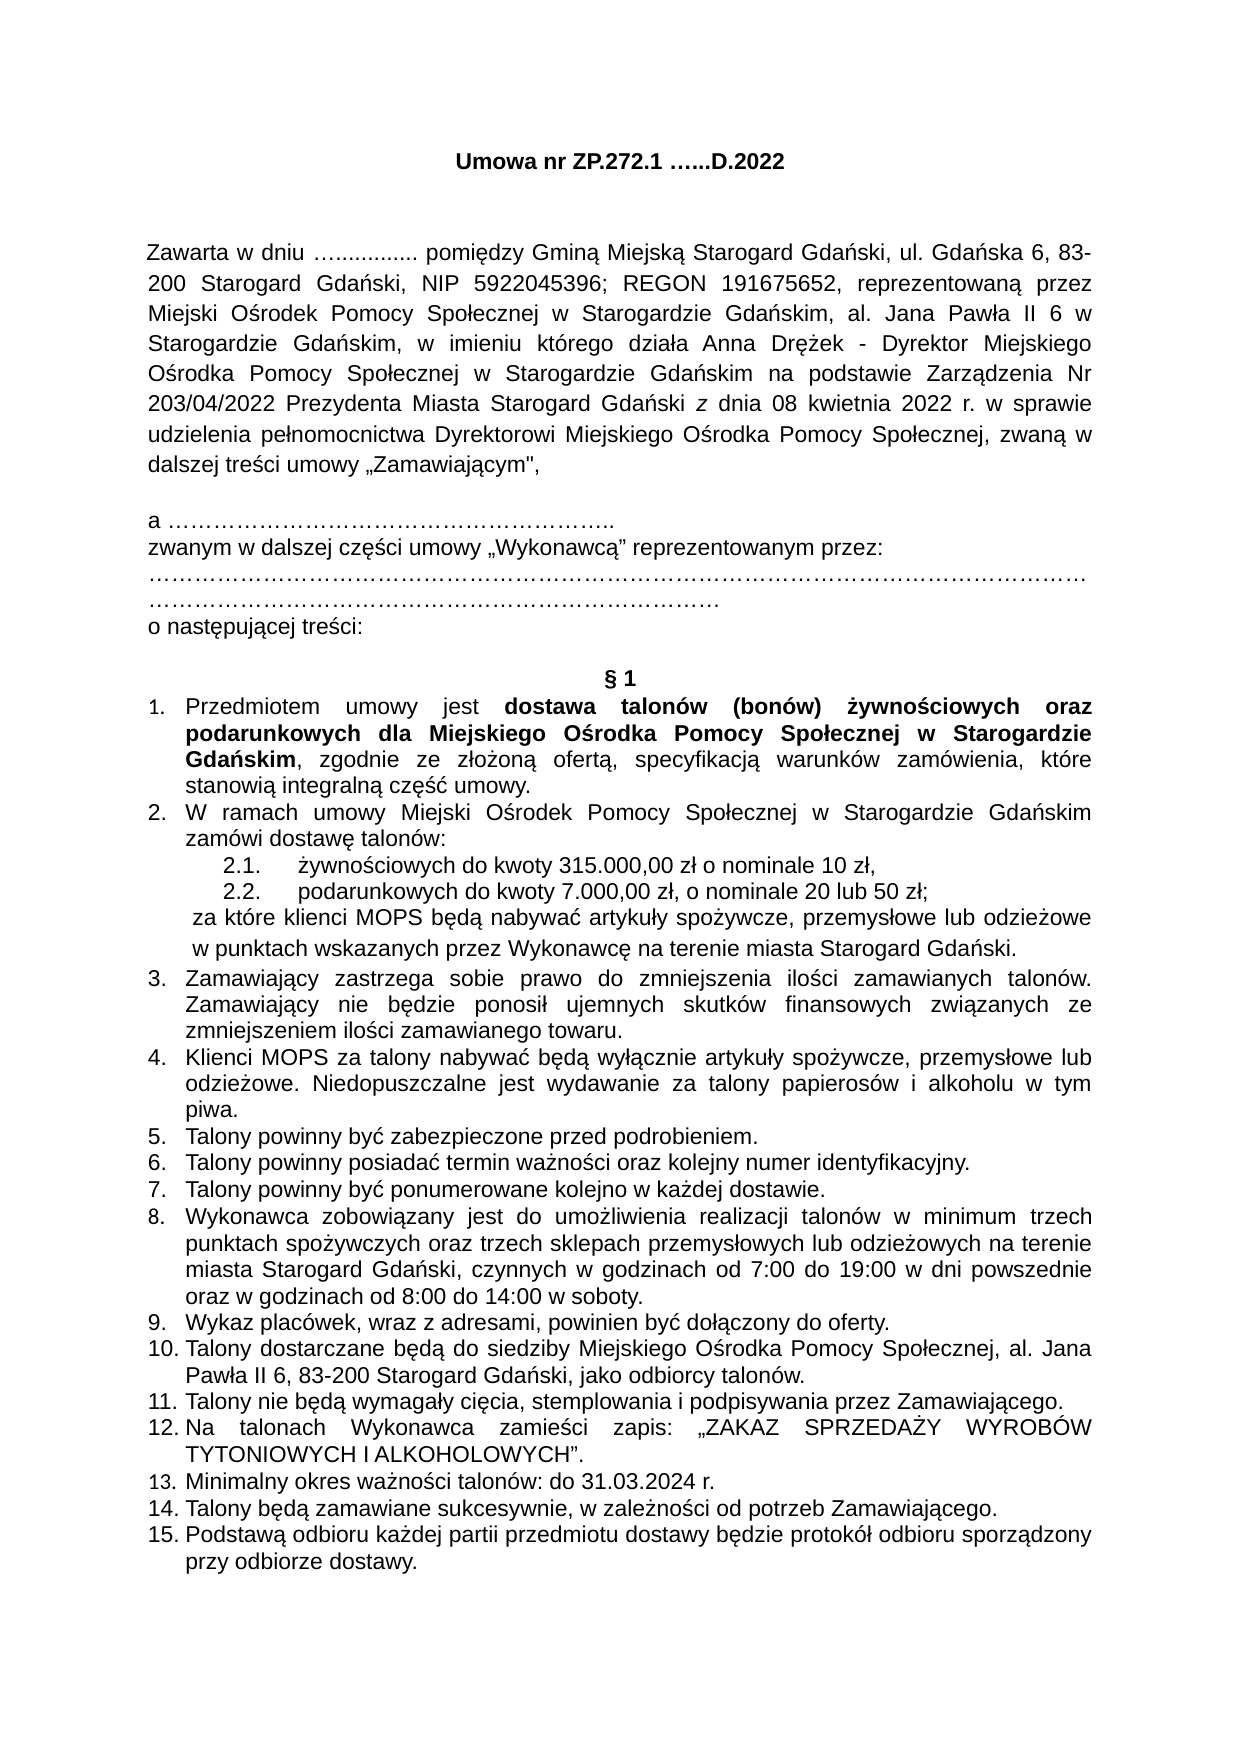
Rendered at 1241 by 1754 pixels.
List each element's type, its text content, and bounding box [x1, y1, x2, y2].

list Talony nie będą wymagały cięcia, stemplowania i podpisywania przez Zamawiającego. [148, 1388, 1093, 1414]
list Talony powinny być ponumerowane kolejno w każdej dostawie. [148, 1176, 1093, 1202]
list Minimalny okres ważności talonów: do 31.03.2024 r. [148, 1467, 1093, 1495]
list Talony dostarczane będą do siedziby Miejskiego Ośrodka Pomocy Społecznej, al. Jana Pawła II 6, 83-200 Starogard Gdański, jako odbiorcy talonów. [148, 1335, 1093, 1388]
list W ramach umowy Miejski Ośrodek Pomocy Społecznej w Starogardzie Gdańskim zamówi dostawę talonów: [148, 799, 1093, 852]
list Klienci MOPS za talony nabywać będą wyłącznie artykuły spożywcze, przemysłowe lub odzieżowe. Niedopuszczalne jest wydawanie za talony papierosów i alkoholu w tym piwa. [148, 1044, 1093, 1123]
list podarunkowych do kwoty 7.000,00 zł, o nominale 20 lub 50 zł; [223, 878, 1093, 904]
list Przedmiotem umowy jest dostawa talonów (bonów) żywnościowych oraz podarunkowych dla Miejskiego Ośrodka Pomocy Społecznej w Starogardzie Gdańskim, zgodnie ze złożoną ofertą, specyfikacją warunków zamówienia, które stanowią integralną część umowy. [148, 692, 1093, 799]
list Wykaz placówek, wraz z adresami, powinien być dołączony do oferty. [148, 1309, 1093, 1335]
text o następującej treści: [148, 613, 1093, 639]
text § 1 [148, 665, 1093, 692]
list Zamawiający zastrzega sobie prawo do zmniejszenia ilości zamawianych talonów. Zamawiający nie będzie ponosił ujemnych skutków finansowych związanych ze zmniejszeniem ilości zamawianego towaru. [148, 965, 1093, 1044]
text a ………………………………………………….. [148, 507, 1093, 534]
list Wykonawca zobowiązany jest do umożliwienia realizacji talonów w minimum trzech punktach spożywczych oraz trzech sklepach przemysłowych lub odzieżowych na terenie miasta Starogard Gdański, czynnych w godzinach od 7:00 do 19:00 w dni powszednie oraz w godzinach od 8:00 do 14:00 w soboty. [148, 1202, 1093, 1309]
text ……………………………………………………………………………………………………………………………………………………………………………… [148, 560, 1093, 613]
list Talony będą zamawiane sukcesywnie, w zależności od potrzeb Zamawiającego. [148, 1495, 1093, 1521]
list Na talonach Wykonawca zamieści zapis: „ZAKAZ SPRZEDAŻY WYROBÓW TYTONIOWYCH I ALKOHOLOWYCH”. [148, 1414, 1093, 1467]
text za które klienci MOPS będą nabywać artykuły spożywcze, przemysłowe lub odzieżowe w punktach wskazanych przez Wykonawcę na terenie miasta Starogard Gdański. [192, 904, 1093, 961]
list Talony powinny być zabezpieczone przed podrobieniem. [148, 1123, 1093, 1149]
text Umowa nr ZP.272.1 …...D.2022 [148, 148, 1093, 174]
list żywnościowych do kwoty 315.000,00 zł o nominale 10 zł, [223, 852, 1093, 878]
list Talony powinny posiadać termin ważności oraz kolejny numer identyfikacyjny. [148, 1149, 1093, 1176]
text Zawarta w dniu …............. pomiędzy Gminą Miejską Starogard Gdański, ul. Gdańska 6, 83-200 Starogard Gdański, NIP 5922045396; REGON 191675652, reprezentowaną przez Miejski Ośrodek Pomocy Społecznej w Starogardzie Gdańskim, al. Jana Pawła II 6 w Starogardzie Gdańskim, w imieniu którego działa Anna Drężek - Dyrektor Miejskiego Ośrodka Pomocy Społecznej w Starogardzie Gdańskim na podstawie Zarządzenia Nr 203/04/2022 Prezydenta Miasta Starogard Gdański z dnia 08 kwietnia 2022 r. w sprawie udzielenia pełnomocnictwa Dyrektorowi Miejskiego Ośrodka Pomocy Społecznej, zwaną w dalszej treści umowy „Zamawiającym", [146, 239, 1093, 477]
text zwanym w dalszej części umowy „Wykonawcą” reprezentowanym przez: [148, 534, 1093, 560]
list Podstawą odbioru każdej partii przedmiotu dostawy będzie protokół odbioru sporządzony przy odbiorze dostawy. [148, 1521, 1093, 1574]
